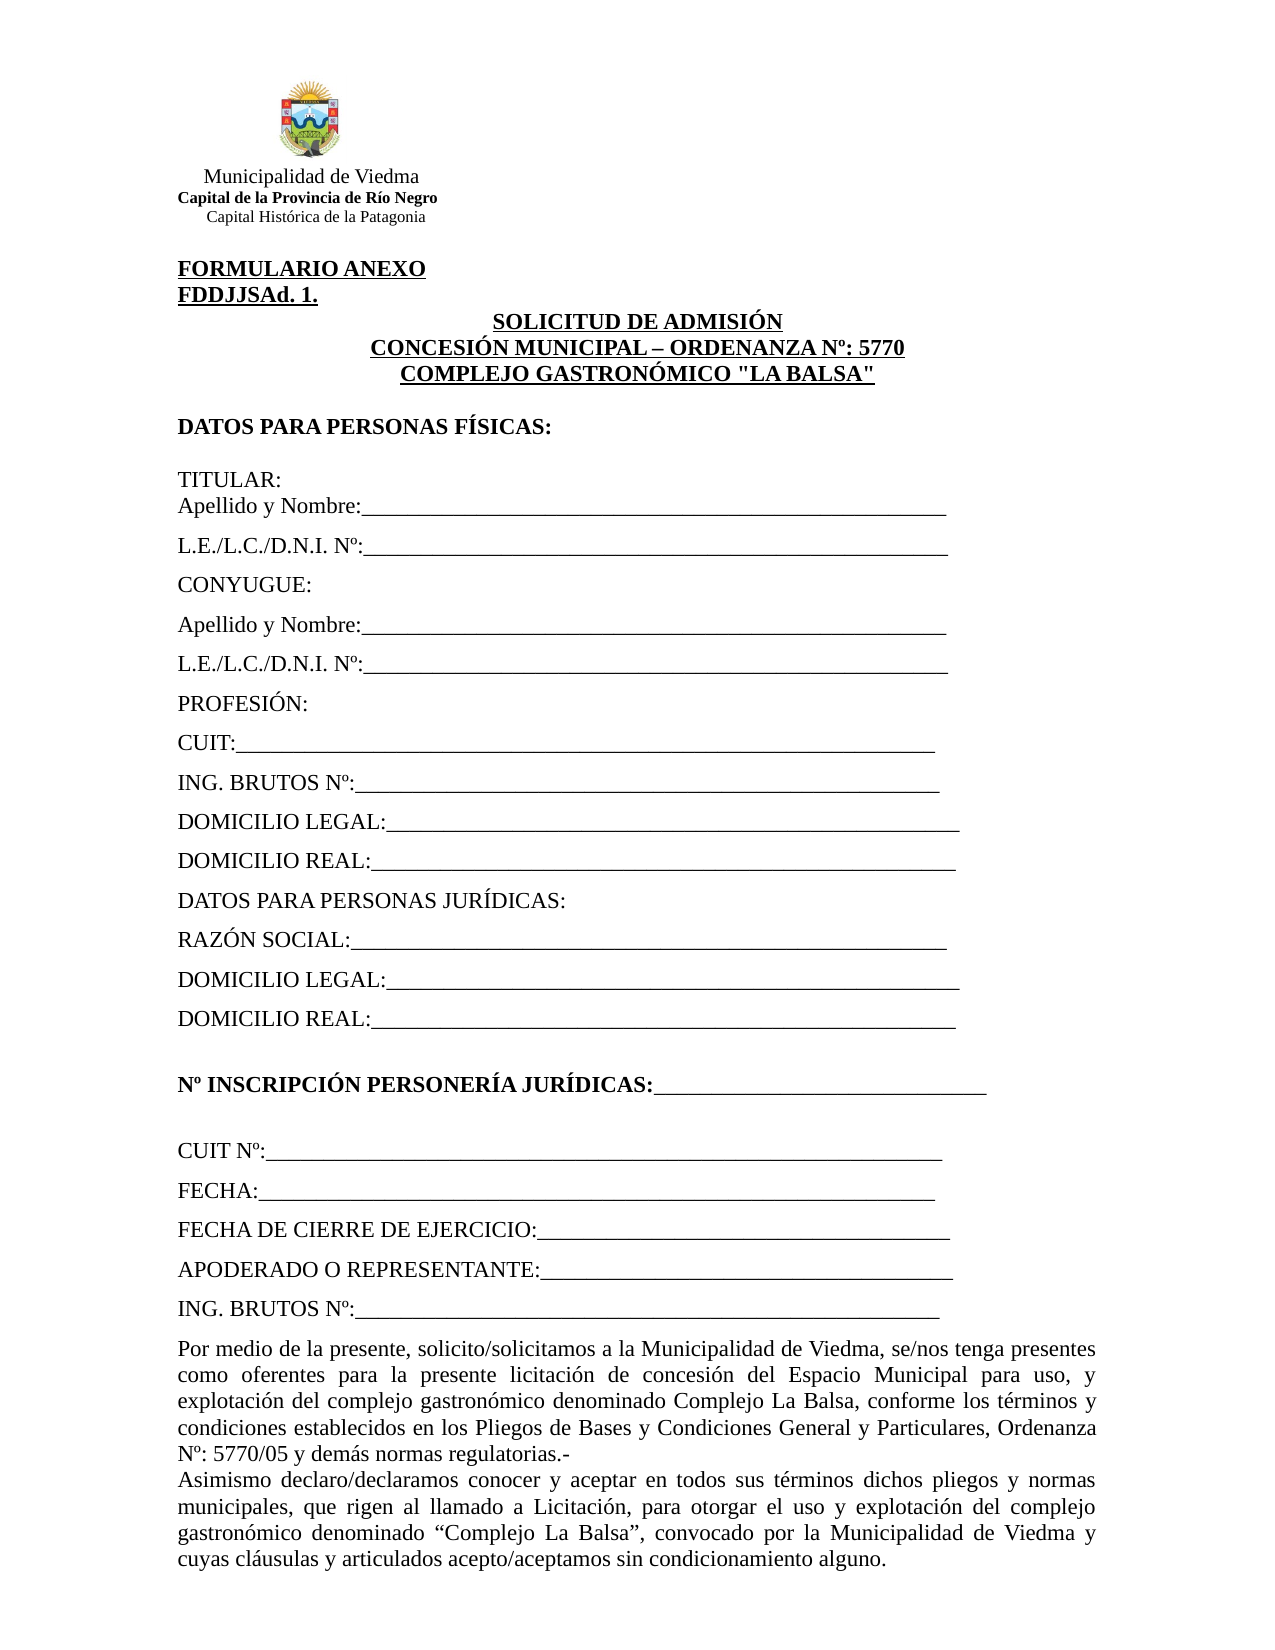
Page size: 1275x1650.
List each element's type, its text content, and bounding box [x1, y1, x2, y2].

text CUIT:_____________________________________________________________ [177, 729, 1098, 756]
text CUIT Nº:___________________________________________________________ [177, 1137, 1098, 1163]
text APODERADO O REPRESENTANTE:____________________________________ [177, 1256, 1098, 1282]
text FECHA DE CIERRE DE EJERCICIO:____________________________________ [177, 1216, 1098, 1242]
text DOMICILIO LEGAL:__________________________________________________ [177, 966, 1098, 992]
text COMPLEJO GASTRONÓMICO "LA BALSA" [177, 361, 1098, 387]
text Por medio de la presente, solicito/solicitamos a la Municipalidad de Viedma, se/nos tenga presentes como oferentes para la presente licitación de concesión del Espacio Municipal para uso, y explotación del complejo gastronómico denominado Complejo La Balsa, conforme los términos y condiciones establecidos en los Pliegos de Bases y Condiciones General y Particulares, Ordenanza Nº: 5770/05 y demás normas regulatorias.- [177, 1334, 1098, 1466]
subtitle SOLICITUD DE ADMISIÓN [177, 308, 1098, 334]
text DATOS PARA PERSONAS JURÍDICAS: [177, 887, 1098, 913]
text Asimismo declaro/declaramos conocer y aceptar en todos sus términos dichos pliegos y normas municipales, que rigen al llamado a Licitación, para otorgar el uso y explotación del complejo gastronómico denominado “Complejo La Balsa”, convocado por la Municipalidad de Viedma y cuyas cláusulas y articulados acepto/aceptamos sin condicionamiento alguno. [177, 1466, 1098, 1572]
text PROFESIÓN: [177, 690, 1098, 716]
text DOMICILIO REAL:___________________________________________________ [177, 848, 1098, 874]
text CONCESIÓN MUNICIPAL – ORDENANZA Nº: 5770 [177, 334, 1098, 361]
text Apellido y Nombre:___________________________________________________ [177, 611, 1098, 637]
text CONYUGUE: [177, 571, 1098, 598]
text ING. BRUTOS Nº:___________________________________________________ [177, 769, 1098, 795]
text FDDJJSAd. 1. [177, 281, 1098, 308]
text TITULAR: [177, 466, 1098, 492]
text ING. BRUTOS Nº:___________________________________________________ [177, 1295, 1098, 1321]
text Apellido y Nombre:___________________________________________________ [177, 492, 1098, 519]
picture [271, 75, 348, 164]
text DOMICILIO REAL:___________________________________________________ [177, 1006, 1098, 1032]
text FORMULARIO ANEXO [177, 255, 1098, 281]
text DOMICILIO LEGAL:__________________________________________________ [177, 808, 1098, 834]
text L.E./L.C./D.N.I. Nº:___________________________________________________ [177, 532, 1098, 558]
text RAZÓN SOCIAL:____________________________________________________ [177, 927, 1098, 953]
text L.E./L.C./D.N.I. Nº:___________________________________________________ [177, 650, 1098, 677]
text Nº INSCRIPCIÓN PERSONERÍA JURÍDICAS:_____________________________ [177, 1071, 1098, 1098]
text FECHA:___________________________________________________________ [177, 1177, 1098, 1203]
text DATOS PARA PERSONAS FÍSICAS: [177, 413, 1098, 439]
